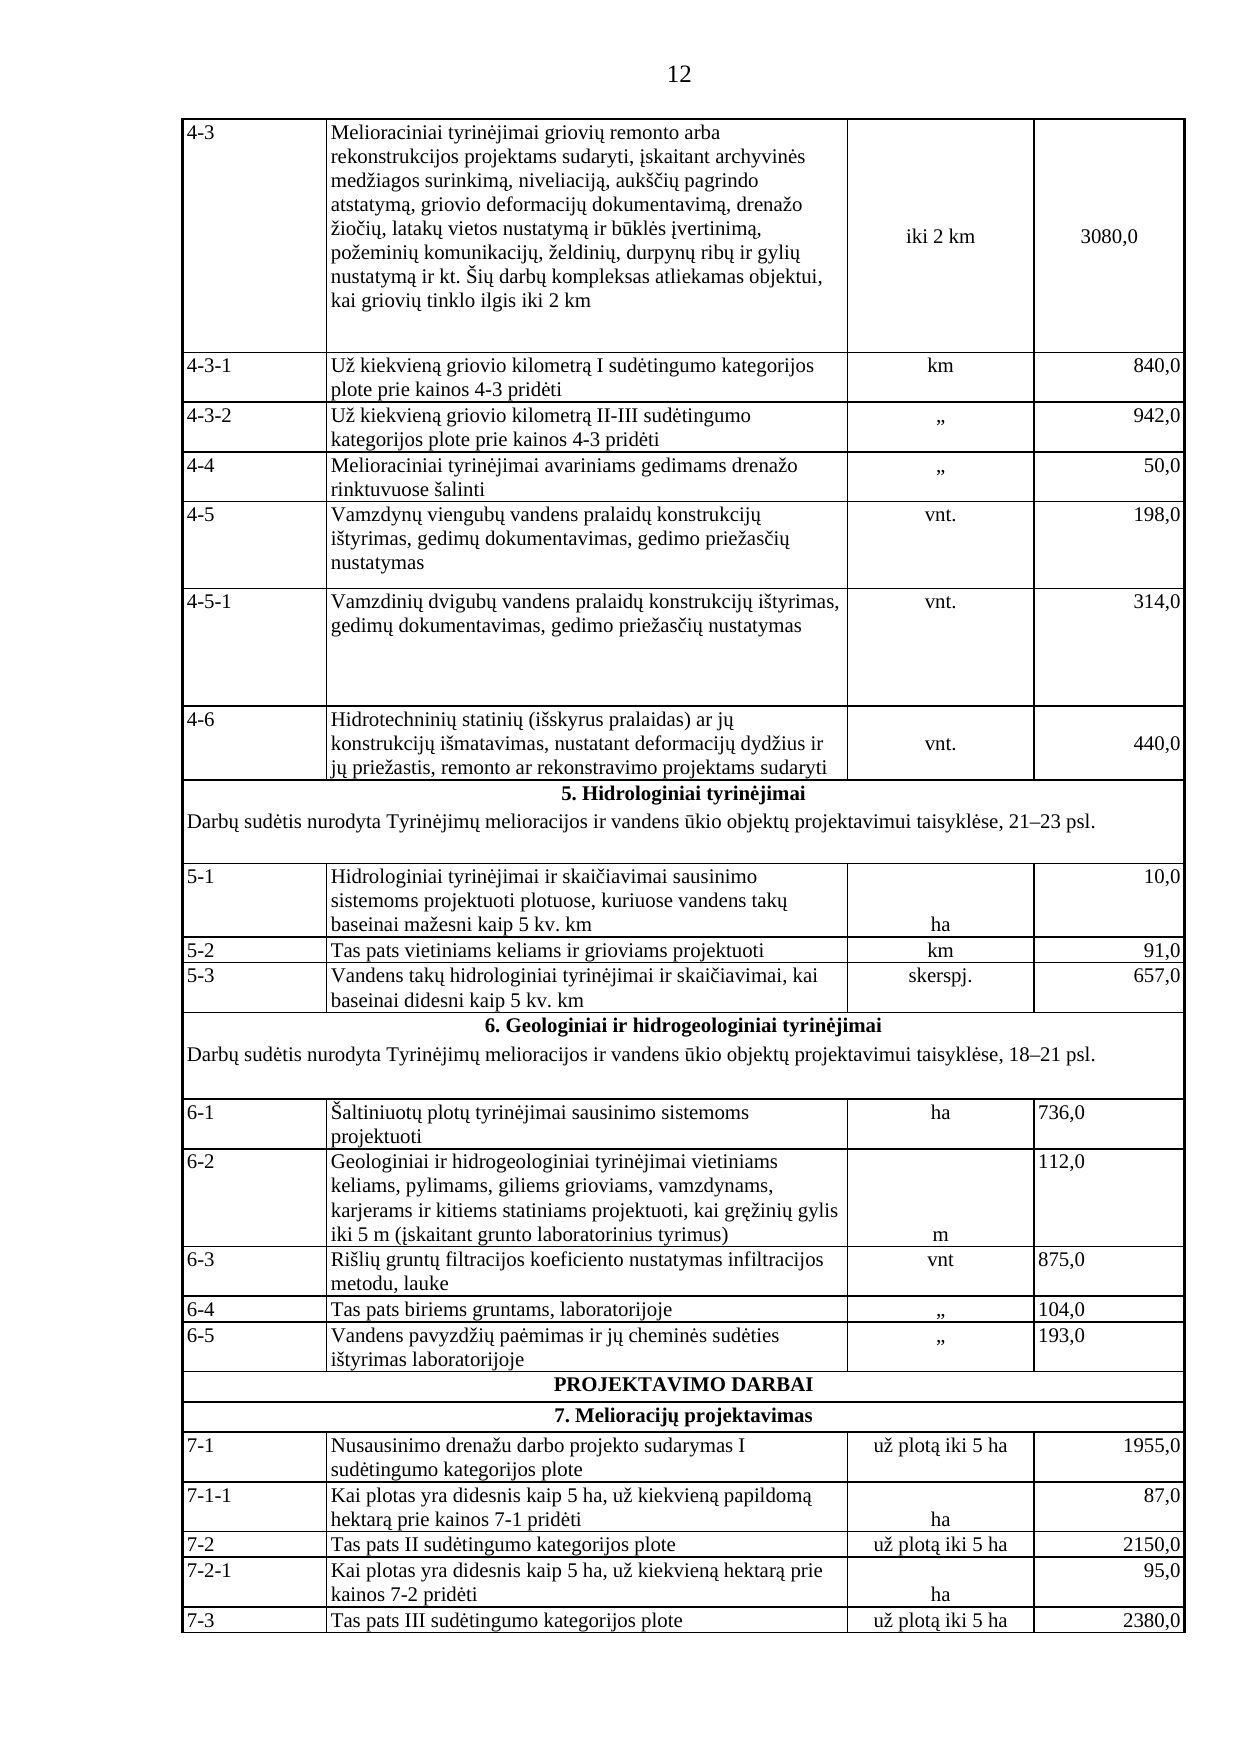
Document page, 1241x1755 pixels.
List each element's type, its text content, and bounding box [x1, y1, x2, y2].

table_cell 10,0 [1035, 864, 1183, 936]
table_cell 7. Melioracijų projektavimas [184, 1403, 1183, 1431]
table_cell 7-1-1 [184, 1483, 326, 1531]
table_cell 112,0 [1035, 1150, 1183, 1246]
table_cell ha [848, 864, 1033, 936]
table_cell „ [848, 403, 1033, 451]
table_cell 4-3-1 [184, 353, 326, 401]
table_cell 7-3 [322, 1608, 326, 1632]
table_cell vnt. [848, 707, 1033, 779]
table_cell [174, 1124, 181, 1148]
table_cell 6-2 [184, 1150, 326, 1246]
table_cell 1955,0 [1035, 1433, 1183, 1481]
table_cell vnt [848, 1247, 1033, 1295]
table_cell [174, 144, 181, 352]
table_cell Vamzdinių dvigubų vandens pralaidų konstrukcijų ištyrimas, gedimų dokumentavimas, gedimo priežasčių nustatymas [327, 589, 847, 705]
table_cell 5. Hidrologiniai tyrinėjimai [184, 781, 1183, 809]
table_cell km [848, 353, 1033, 401]
table_cell [174, 526, 181, 588]
table_cell 95,0 [1035, 1558, 1183, 1606]
table_cell [174, 1071, 181, 1098]
table_cell 4-4 [184, 453, 326, 501]
table_cell 6-1 [184, 1100, 326, 1148]
table_cell vnt. [848, 502, 1033, 588]
table_cell 657,0 [1035, 963, 1183, 1012]
table_cell skerspj. [848, 963, 1033, 1012]
table_cell 4-5-1 [184, 589, 326, 705]
table_cell Darbų sudėtis nurodyta Tyrinėjimų melioracijos ir vandens ūkio objektų projektavimui taisyklėse, 21–23 psl. [184, 809, 1183, 862]
table_cell [174, 838, 181, 862]
table_cell 840,0 [1035, 353, 1183, 401]
table_cell [174, 613, 181, 705]
table_cell [174, 1347, 181, 1371]
table_cell [174, 1507, 181, 1531]
table_cell ha [848, 1483, 1033, 1531]
table_cell 193,0 [1035, 1323, 1183, 1371]
table_cell 5-2 [322, 938, 326, 962]
table_cell PROJEKTAVIMO DARBAI [184, 1372, 1183, 1401]
table_cell vnt. [848, 589, 1033, 705]
table_cell [174, 1582, 181, 1606]
table_cell 198,0 [1035, 502, 1183, 588]
table_cell 5-3 [184, 963, 326, 1012]
table_cell „ [848, 1323, 1033, 1371]
table_cell 7-2 [322, 1532, 326, 1556]
table_cell km [1029, 938, 1033, 962]
table_cell [174, 1173, 181, 1246]
table_cell 4-3-2 [184, 403, 326, 451]
table_cell „ [1029, 1297, 1033, 1321]
table_cell m [848, 1150, 1033, 1246]
table_cell iki 2 km [848, 120, 1033, 352]
table_cell [174, 888, 181, 936]
table_cell 7-2-1 [184, 1558, 326, 1606]
table_cell [174, 477, 181, 501]
table_cell už plotą iki 5 ha [848, 1433, 1033, 1481]
table_cell [174, 427, 181, 451]
table_cell Melioraciniai tyrinėjimai griovių remonto arba rekonstrukcijos projektams sudaryti, įskaitant archyvinės medžiagos surinkimą, niveliaciją, aukščių pagrindo atstatymą, griovio deformacijų dokumentavimą, drenažo žiočių, latakų vietos nustatymą ir būklės įvertinimą, požeminių komunikacijų, želdinių, durpynų ribų ir gylių nustatymą ir kt. Šių darbų kompleksas atliekamas objektui, kai griovių tinklo ilgis iki 2 km [327, 120, 847, 352]
table_cell 4-6 [184, 707, 326, 779]
table_cell „ [848, 453, 1033, 501]
table_cell 875,0 [1035, 1247, 1183, 1295]
table_cell Vamzdynų viengubų vandens pralaidų konstrukcijų ištyrimas, gedimų dokumentavimas, gedimo priežasčių nustatymas [327, 502, 847, 588]
table_cell 6-5 [184, 1323, 326, 1371]
table_cell [174, 1271, 181, 1295]
table_cell [174, 987, 181, 1012]
table_cell Darbų sudėtis nurodyta Tyrinėjimų melioracijos ir vandens ūkio objektų projektavimui taisyklėse, 18–21 psl. [184, 1042, 1183, 1098]
table_cell ha [848, 1558, 1033, 1606]
table_cell 5-1 [184, 864, 326, 936]
table_cell 6-3 [184, 1247, 326, 1295]
table_cell 314,0 [1035, 589, 1183, 705]
table_cell 87,0 [1035, 1483, 1183, 1531]
table_cell 6-4 [322, 1297, 326, 1321]
table_cell 942,0 [1035, 403, 1183, 451]
table_cell ha [848, 1100, 1033, 1148]
table_cell 4-3 [184, 120, 326, 352]
table_cell [174, 377, 181, 401]
table_cell 7-1 [184, 1433, 326, 1481]
table_cell [174, 1457, 181, 1481]
table_cell 440,0 [1035, 707, 1183, 779]
table_cell 4-5 [184, 502, 326, 588]
table_cell 3080,0 [1035, 120, 1183, 352]
table_cell 50,0 [1035, 453, 1183, 501]
table_cell [174, 731, 181, 779]
table_cell 6. Geologiniai ir hidrogeologiniai tyrinėjimai [184, 1013, 1183, 1042]
table_cell 736,0 [1035, 1100, 1183, 1148]
